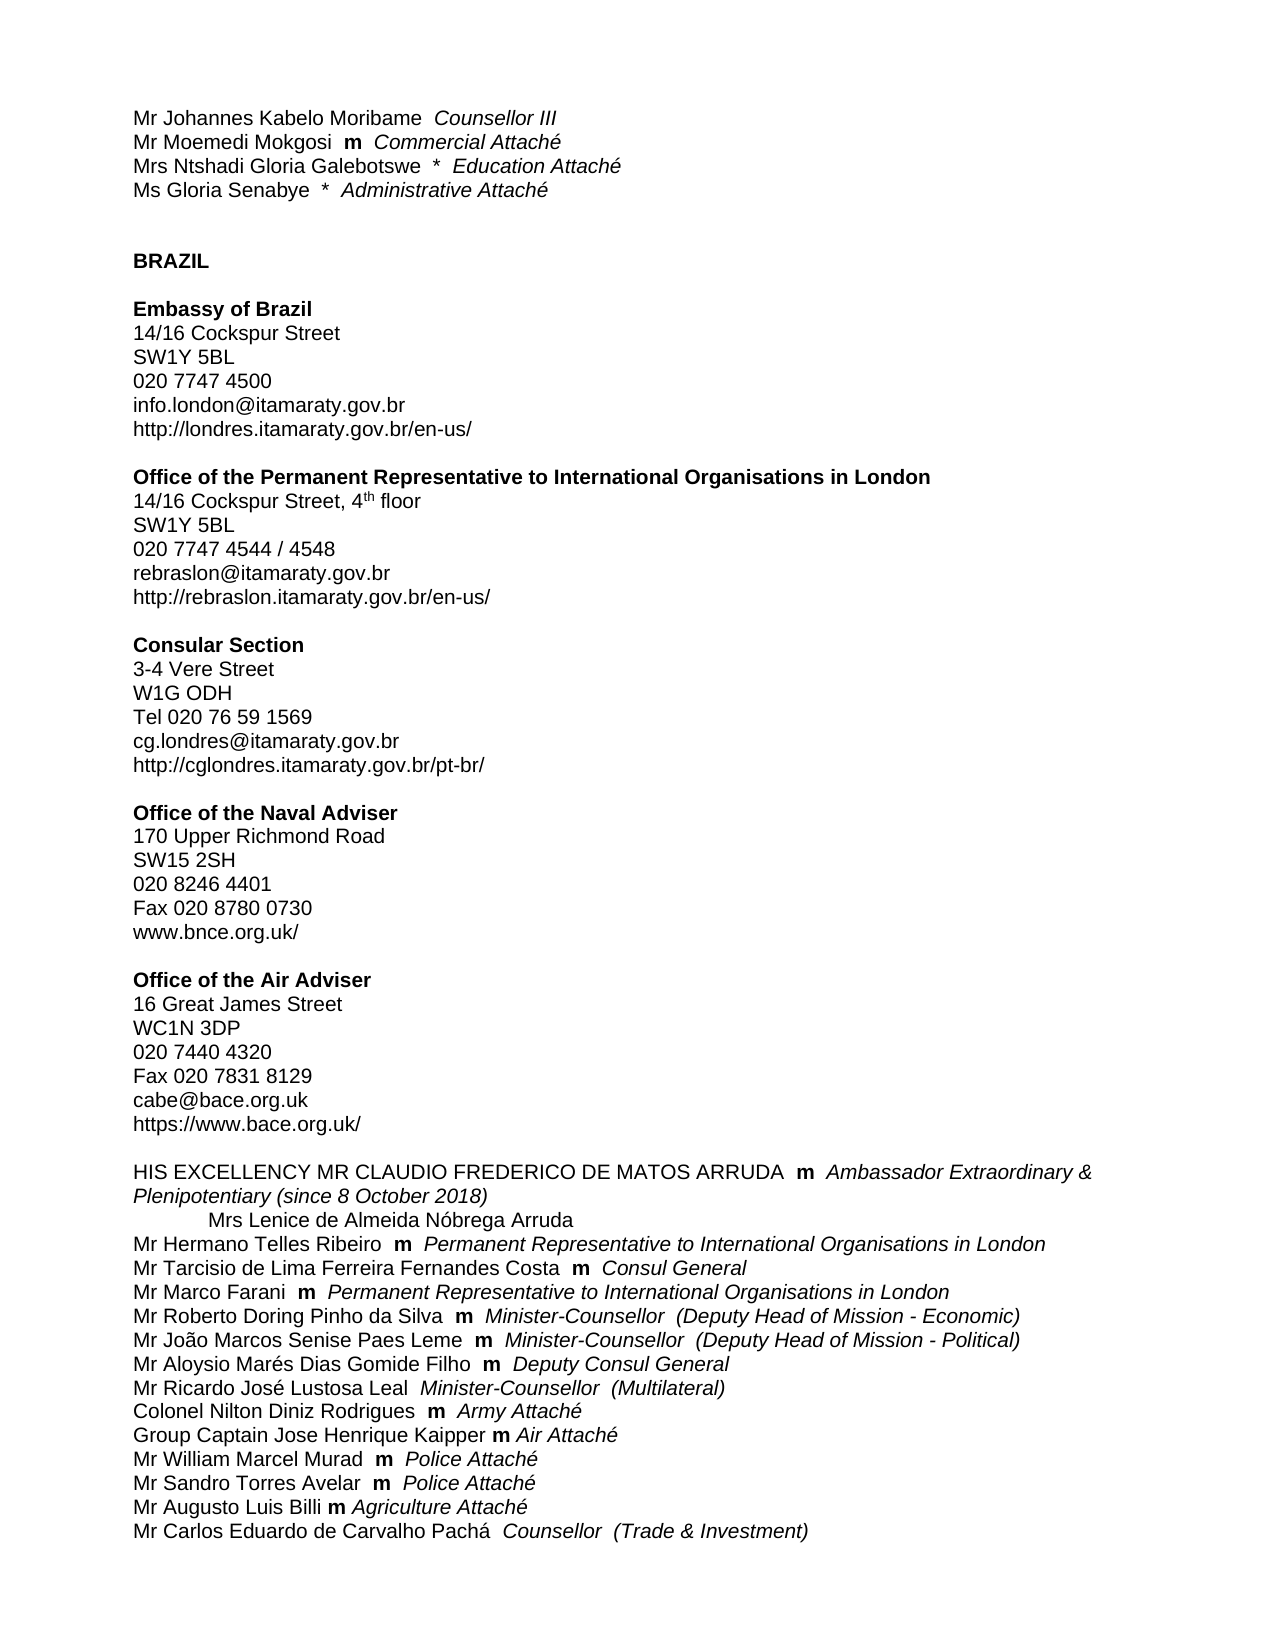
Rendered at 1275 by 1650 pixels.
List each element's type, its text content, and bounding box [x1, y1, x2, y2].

text Mr Augusto Luis Billi m Agriculture Attaché [133, 1495, 1181, 1519]
text Mr William Marcel Murad m Police Attaché [133, 1447, 1181, 1471]
text 14/16 Cockspur Street [133, 321, 1181, 345]
text 16 Great James Street [133, 992, 1181, 1016]
text BRAZIL [133, 249, 1181, 273]
text Mr Sandro Torres Avelar m Police Attaché [133, 1471, 1181, 1495]
text 3-4 Vere Street [133, 657, 1181, 681]
text Mr Ricardo José Lustosa Leal Minister-Counsellor (Multilateral) [133, 1375, 1181, 1399]
text Ms Gloria Senabye * Administrative Attaché [133, 177, 1181, 201]
text Office of the Naval Adviser [133, 800, 1181, 824]
text http://londres.itamaraty.gov.br/en-us/ [133, 417, 1181, 441]
text Mr Marco Farani m Permanent Representative to International Organisations in London [133, 1279, 1181, 1303]
text Tel 020 76 59 1569 [133, 704, 1181, 728]
text Mr Hermano Telles Ribeiro m Permanent Representative to International Organisations in London [133, 1232, 1181, 1256]
text https://www.bace.org.uk/ [133, 1112, 1181, 1136]
text HIS EXCELLENCY MR CLAUDIO FREDERICO DE MATOS ARRUDA m Ambassador Extraordinary & Plenipotentiary (since 8 October 2018) [133, 1160, 1181, 1208]
text Fax 020 8780 0730 [133, 896, 1181, 920]
text SW1Y 5BL [133, 513, 1181, 537]
text Consular Section [133, 633, 1181, 657]
text Office of the Air Adviser [133, 968, 1181, 992]
text SW15 2SH [133, 848, 1181, 872]
text Fax 020 7831 8129 [133, 1064, 1181, 1088]
text Mr Moemedi Mokgosi m Commercial Attaché [133, 129, 1181, 153]
text Colonel Nilton Diniz Rodrigues m Army Attaché [133, 1399, 1181, 1423]
text info.london@itamaraty.gov.br [133, 393, 1181, 417]
text Mrs Lenice de Almeida Nóbrega Arruda [133, 1208, 1181, 1232]
text W1G ODH [133, 681, 1181, 704]
text http://rebraslon.itamaraty.gov.br/en-us/ [133, 585, 1181, 609]
text 020 7440 4320 [133, 1040, 1181, 1064]
text Group Captain Jose Henrique Kaipper m Air Attaché [133, 1423, 1181, 1447]
text Embassy of Brazil [133, 297, 1181, 321]
text 020 7747 4500 [133, 369, 1181, 393]
text www.bnce.org.uk/ [133, 920, 1181, 944]
text 020 8246 4401 [133, 872, 1181, 896]
text Office of the Permanent Representative to International Organisations in London [133, 465, 1181, 489]
text Mrs Ntshadi Gloria Galebotswe * Education Attaché [133, 153, 1181, 177]
text http://cglondres.itamaraty.gov.br/pt-br/ [133, 752, 1181, 776]
text Mr Carlos Eduardo de Carvalho Pachá Counsellor (Trade & Investment) [133, 1519, 1181, 1543]
text 14/16 Cockspur Street, 4th floor [133, 489, 1181, 513]
text SW1Y 5BL [133, 345, 1181, 369]
text Mr João Marcos Senise Paes Leme m Minister-Counsellor (Deputy Head of Mission - Political) [133, 1327, 1181, 1351]
text Mr Roberto Doring Pinho da Silva m Minister-Counsellor (Deputy Head of Mission - Economic) [133, 1303, 1181, 1327]
text Mr Johannes Kabelo Moribame Counsellor III [133, 106, 1181, 129]
text 020 7747 4544 / 4548 [133, 537, 1181, 561]
text Mr Aloysio Marés Dias Gomide Filho m Deputy Consul General [133, 1351, 1181, 1375]
text cabe@bace.org.uk [133, 1088, 1181, 1112]
text 170 Upper Richmond Road [133, 824, 1181, 848]
text rebraslon@itamaraty.gov.br [133, 561, 1181, 585]
text cg.londres@itamaraty.gov.br [133, 728, 1181, 752]
text Mr Tarcisio de Lima Ferreira Fernandes Costa m Consul General [133, 1256, 1181, 1279]
text WC1N 3DP [133, 1016, 1181, 1040]
